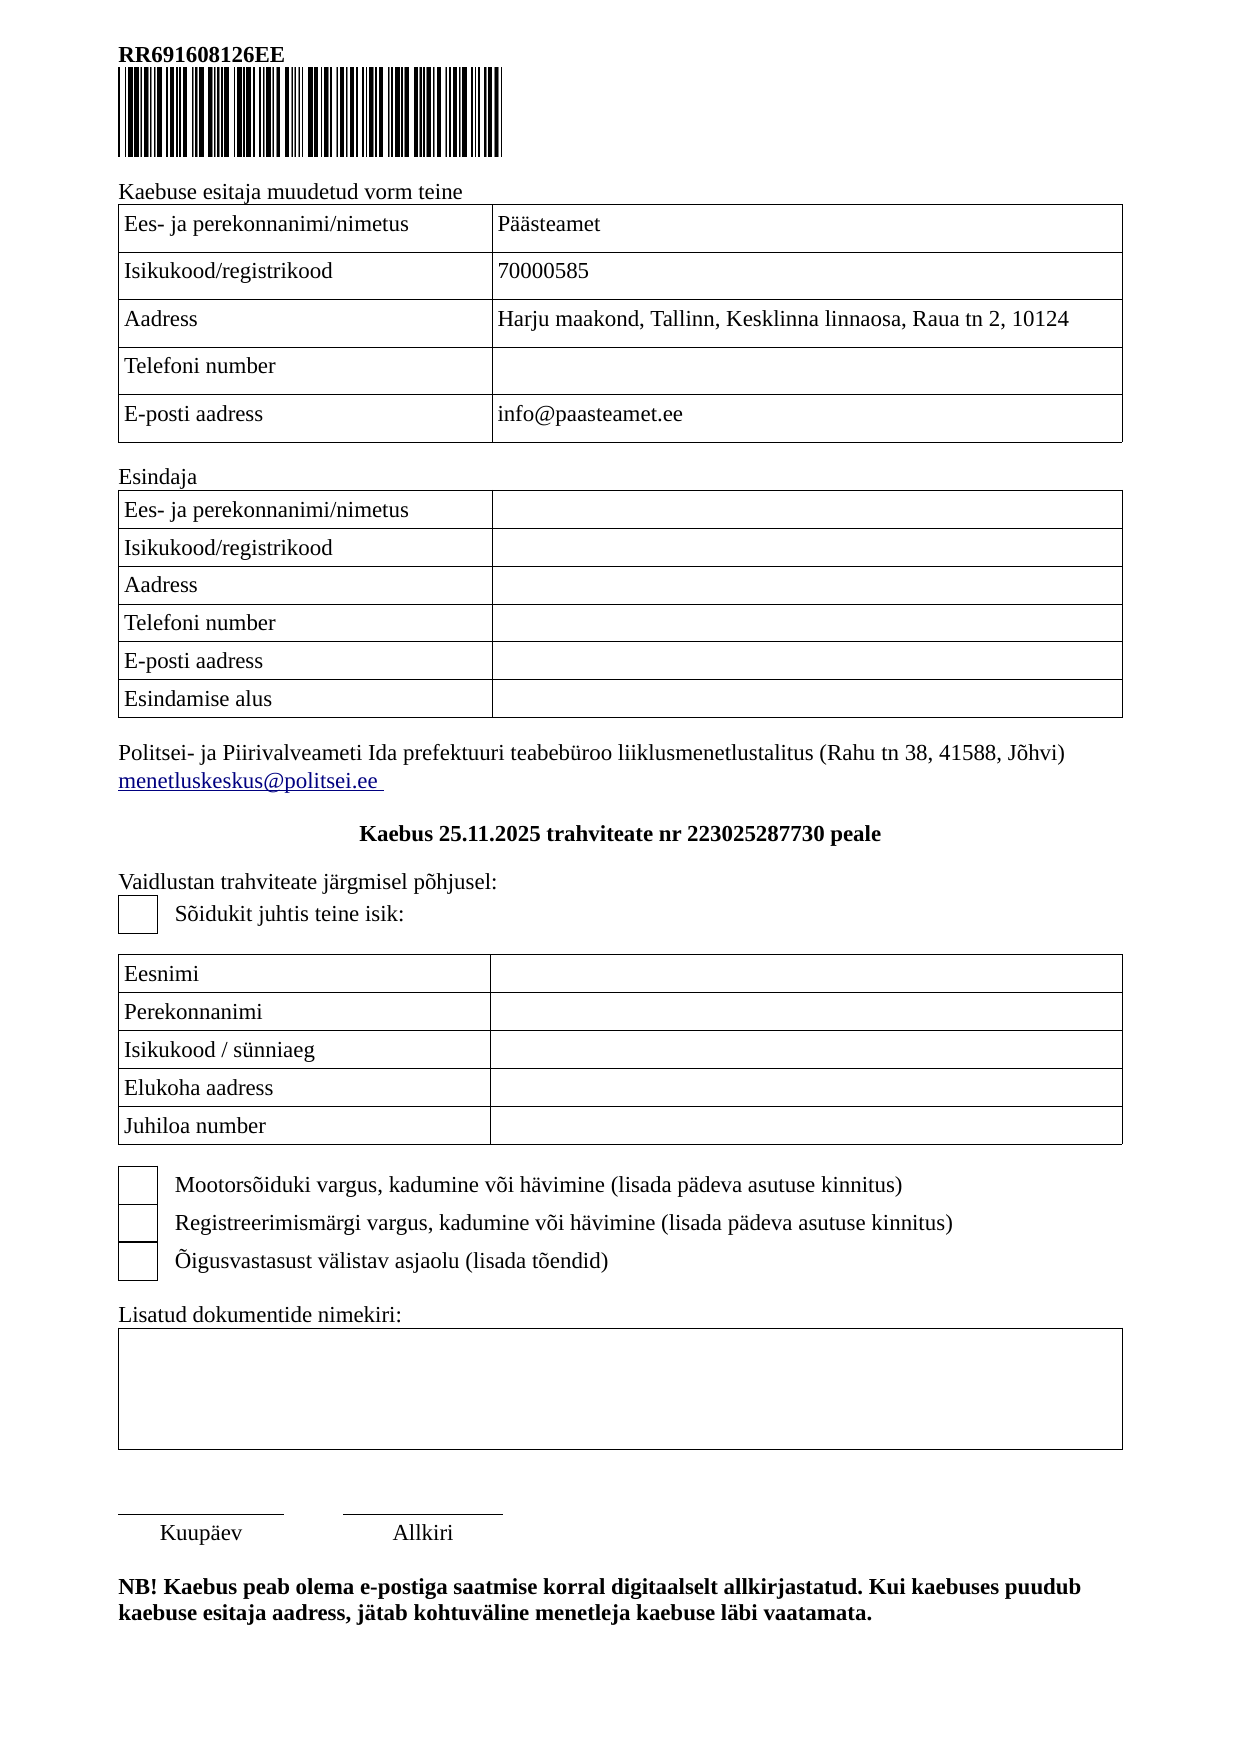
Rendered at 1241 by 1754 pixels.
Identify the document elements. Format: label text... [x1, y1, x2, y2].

table_header [491, 955, 1122, 992]
table_header Registreerimismärgi vargus, kadumine või hävimine (lisada pädeva asutuse kinnitus) [158, 1204, 1122, 1241]
table_cell [493, 680, 1122, 717]
table_header [119, 1205, 157, 1241]
text Lisatud dokumentide nimekiri: [118, 1301, 1122, 1327]
table_header Ees- ja perekonnanimi/nimetus [119, 205, 492, 252]
table_cell [491, 1107, 1122, 1144]
table_cell Allkiri [343, 1515, 502, 1552]
text Vaidlustan trahviteate järgmisel põhjusel: [118, 868, 1122, 895]
table_cell [493, 348, 1122, 394]
table_cell Elukoha aadress [119, 1069, 490, 1106]
table_cell Harju maakond, Tallinn, Kesklinna linnaosa, Raua tn 2, 10124 [493, 300, 1122, 347]
text Esindaja [118, 463, 1122, 490]
picture [118, 67, 502, 157]
table_cell Juhiloa number [119, 1107, 490, 1144]
table_cell Telefoni number [119, 605, 492, 641]
text RR691608126EE [118, 41, 1122, 68]
table_cell [493, 642, 1122, 679]
table_header [118, 1476, 284, 1514]
table_cell Perekonnanimi [119, 993, 490, 1030]
table_header Ees- ja perekonnanimi/nimetus [119, 491, 492, 528]
table_header [284, 1476, 343, 1514]
table_cell Kuupäev [118, 1515, 284, 1552]
table_cell [491, 1031, 1122, 1068]
text NB! Kaebus peab olema e-postiga saatmise korral digitaalselt allkirjastatud. Kui kaebuses puudub kaebuse esitaja aadress, jätab kohtuväline menetleja kaebuse läbi vaatamata. [118, 1573, 1122, 1626]
table_header [119, 1243, 157, 1279]
table_cell [493, 567, 1122, 603]
table_cell [493, 529, 1122, 566]
table_header Mootorsõiduki vargus, kadumine või hävimine (lisada pädeva asutuse kinnitus) [158, 1166, 1122, 1203]
table_cell Telefoni number [119, 348, 492, 394]
table_header [119, 1167, 157, 1203]
table_header [343, 1476, 502, 1514]
text Politsei- ja Piirivalveameti Ida prefektuuri teabebüroo liiklusmenetlustalitus (Rahu tn 38, 41588, Jõhvi) menetluskeskus@politsei.ee [118, 739, 1122, 794]
table_cell 70000585 [493, 253, 1122, 299]
table_cell info@paasteamet.ee [493, 395, 1122, 442]
table_cell Aadress [119, 300, 492, 347]
table_header Õigusvastasust välistav asjaolu (lisada tõendid) [158, 1242, 1122, 1279]
table_header Eesnimi [119, 955, 490, 992]
table_cell E-posti aadress [119, 395, 492, 442]
table_header Sõidukit juhtis teine isik: [158, 895, 1122, 933]
table_cell E-posti aadress [119, 642, 492, 679]
table_cell [493, 605, 1122, 641]
table_cell [284, 1514, 343, 1552]
table_cell [491, 993, 1122, 1030]
table_header [493, 491, 1122, 528]
text Kaebuse esitaja muudetud vorm teine [118, 178, 1122, 204]
table_cell Isikukood / sünniaeg [119, 1031, 490, 1068]
table_cell [491, 1069, 1122, 1106]
table_header [119, 1329, 1122, 1449]
table_cell Isikukood/registrikood [119, 253, 492, 299]
table_header [119, 896, 157, 933]
table_cell Esindamise alus [119, 680, 492, 717]
table_cell Aadress [119, 567, 492, 603]
table_cell Isikukood/registrikood [119, 529, 492, 566]
table_header Päästeamet [493, 205, 1122, 252]
text Kaebus 25.11.2025 trahviteate nr 223025287730 peale [118, 820, 1122, 847]
